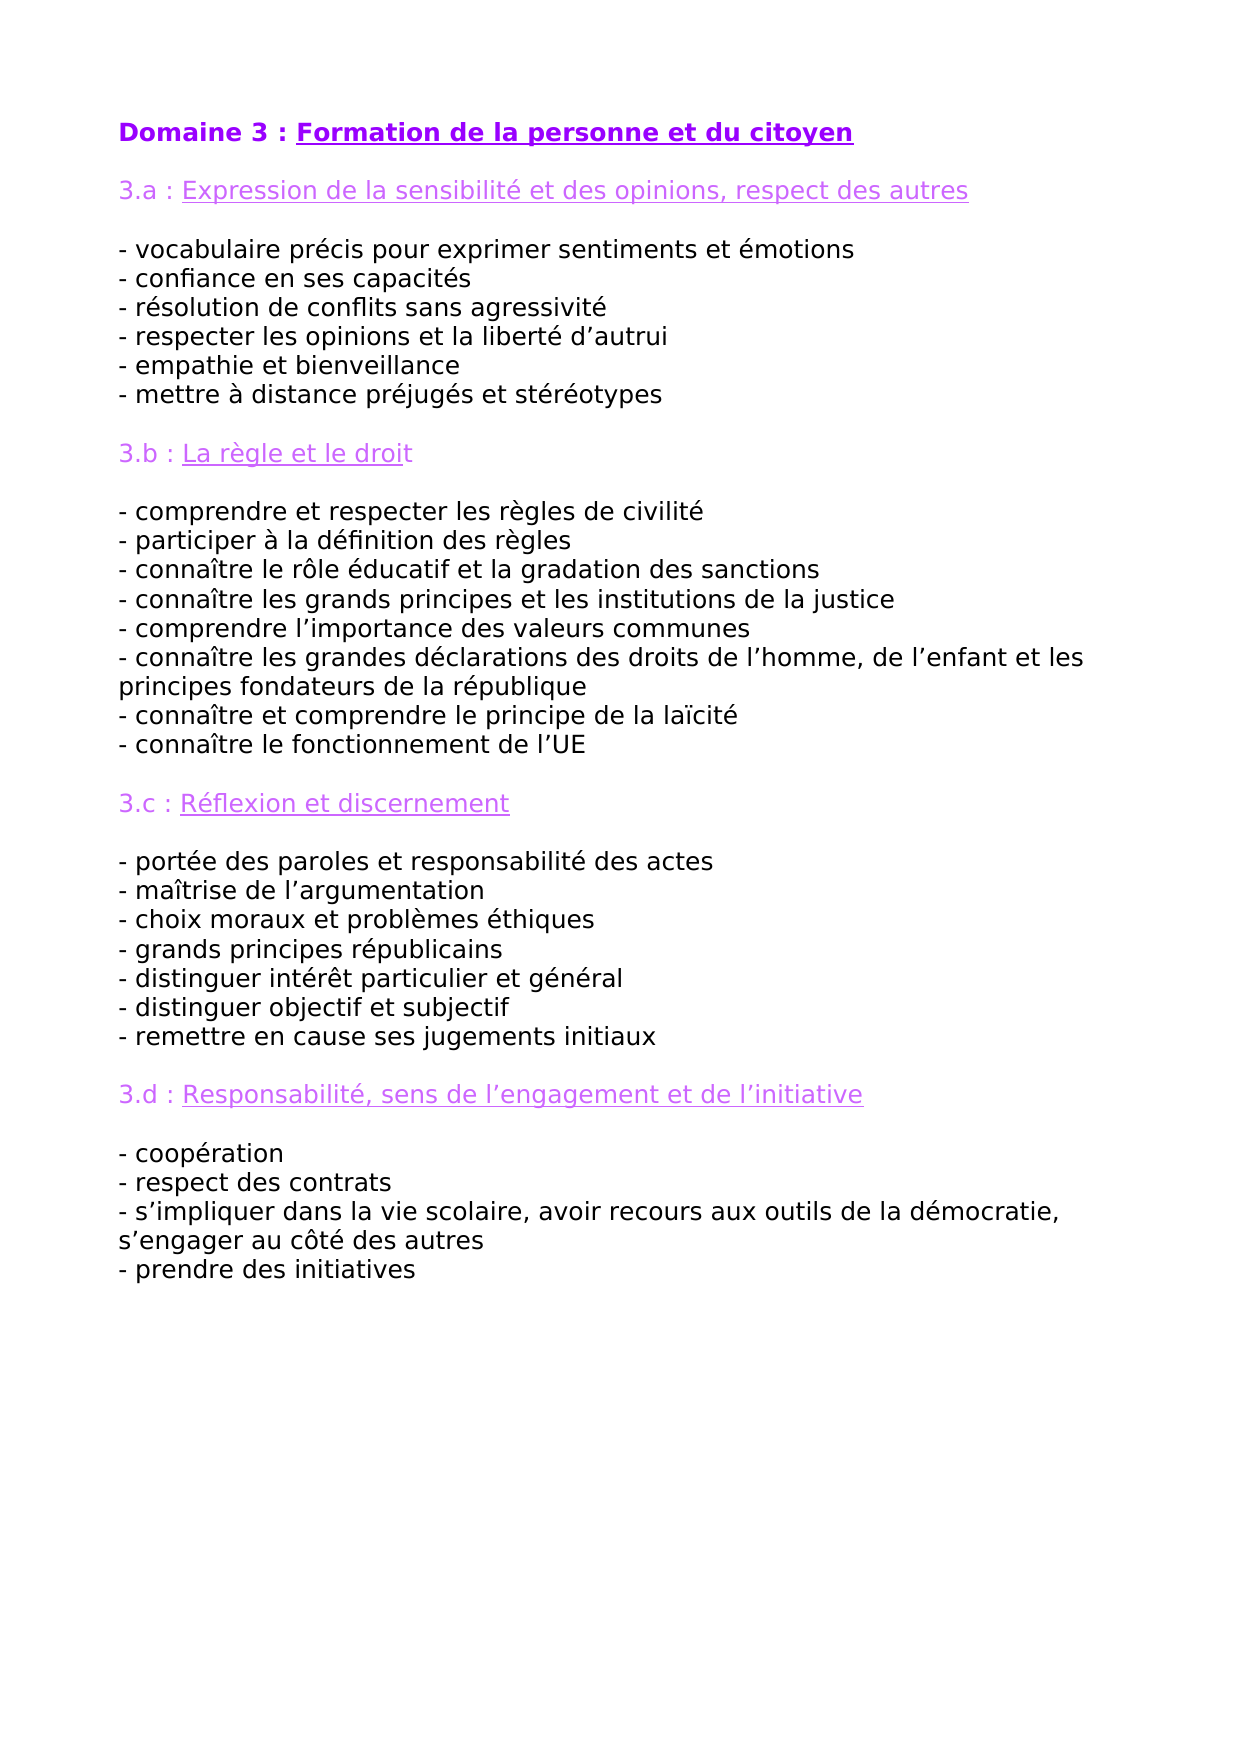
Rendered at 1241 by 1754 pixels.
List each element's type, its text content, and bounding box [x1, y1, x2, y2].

text - respecter les opinions et la liberté d’autrui [118, 322, 1122, 351]
text - comprendre l’importance des valeurs communes [118, 614, 1122, 643]
text - connaître le rôle éducatif et la gradation des sanctions [118, 556, 1122, 585]
text - connaître les grandes déclarations des droits de l’homme, de l’enfant et les principes fondateurs de la république [118, 643, 1122, 701]
text - empathie et bienveillance [118, 351, 1122, 381]
text - coopération [118, 1139, 1122, 1168]
text 3.a : Expression de la sensibilité et des opinions, respect des autres [118, 176, 1122, 206]
text - participer à la définition des règles [118, 526, 1122, 556]
text - maîtrise de l’argumentation [118, 876, 1122, 906]
text - confiance en ses capacités [118, 264, 1122, 293]
text 3.c : Réflexion et discernement [118, 789, 1122, 818]
text - s’impliquer dans la vie scolaire, avoir recours aux outils de la démocratie, s’engager au côté des autres [118, 1197, 1122, 1256]
text - portée des paroles et responsabilité des actes [118, 847, 1122, 876]
text - respect des contrats [118, 1168, 1122, 1197]
text - distinguer objectif et subjectif [118, 993, 1122, 1022]
text 3.d : Responsabilité, sens de l’engagement et de l’initiative [118, 1081, 1122, 1110]
text - connaître les grands principes et les institutions de la justice [118, 585, 1122, 614]
text - choix moraux et problèmes éthiques [118, 906, 1122, 935]
text - mettre à distance préjugés et stéréotypes [118, 381, 1122, 410]
text - comprendre et respecter les règles de civilité [118, 497, 1122, 526]
text - prendre des initiatives [118, 1256, 1122, 1285]
text - connaître le fonctionnement de l’UE [118, 731, 1122, 760]
text - connaître et comprendre le principe de la laïcité [118, 701, 1122, 731]
text Domaine 3 : Formation de la personne et du citoyen [118, 118, 1122, 147]
text 3.b : La règle et le droit [118, 439, 1122, 468]
text - vocabulaire précis pour exprimer sentiments et émotions [118, 235, 1122, 264]
text - remettre en cause ses jugements initiaux [118, 1022, 1122, 1051]
text - distinguer intérêt particulier et général [118, 964, 1122, 993]
text - grands principes républicains [118, 935, 1122, 964]
text - résolution de conflits sans agressivité [118, 293, 1122, 322]
